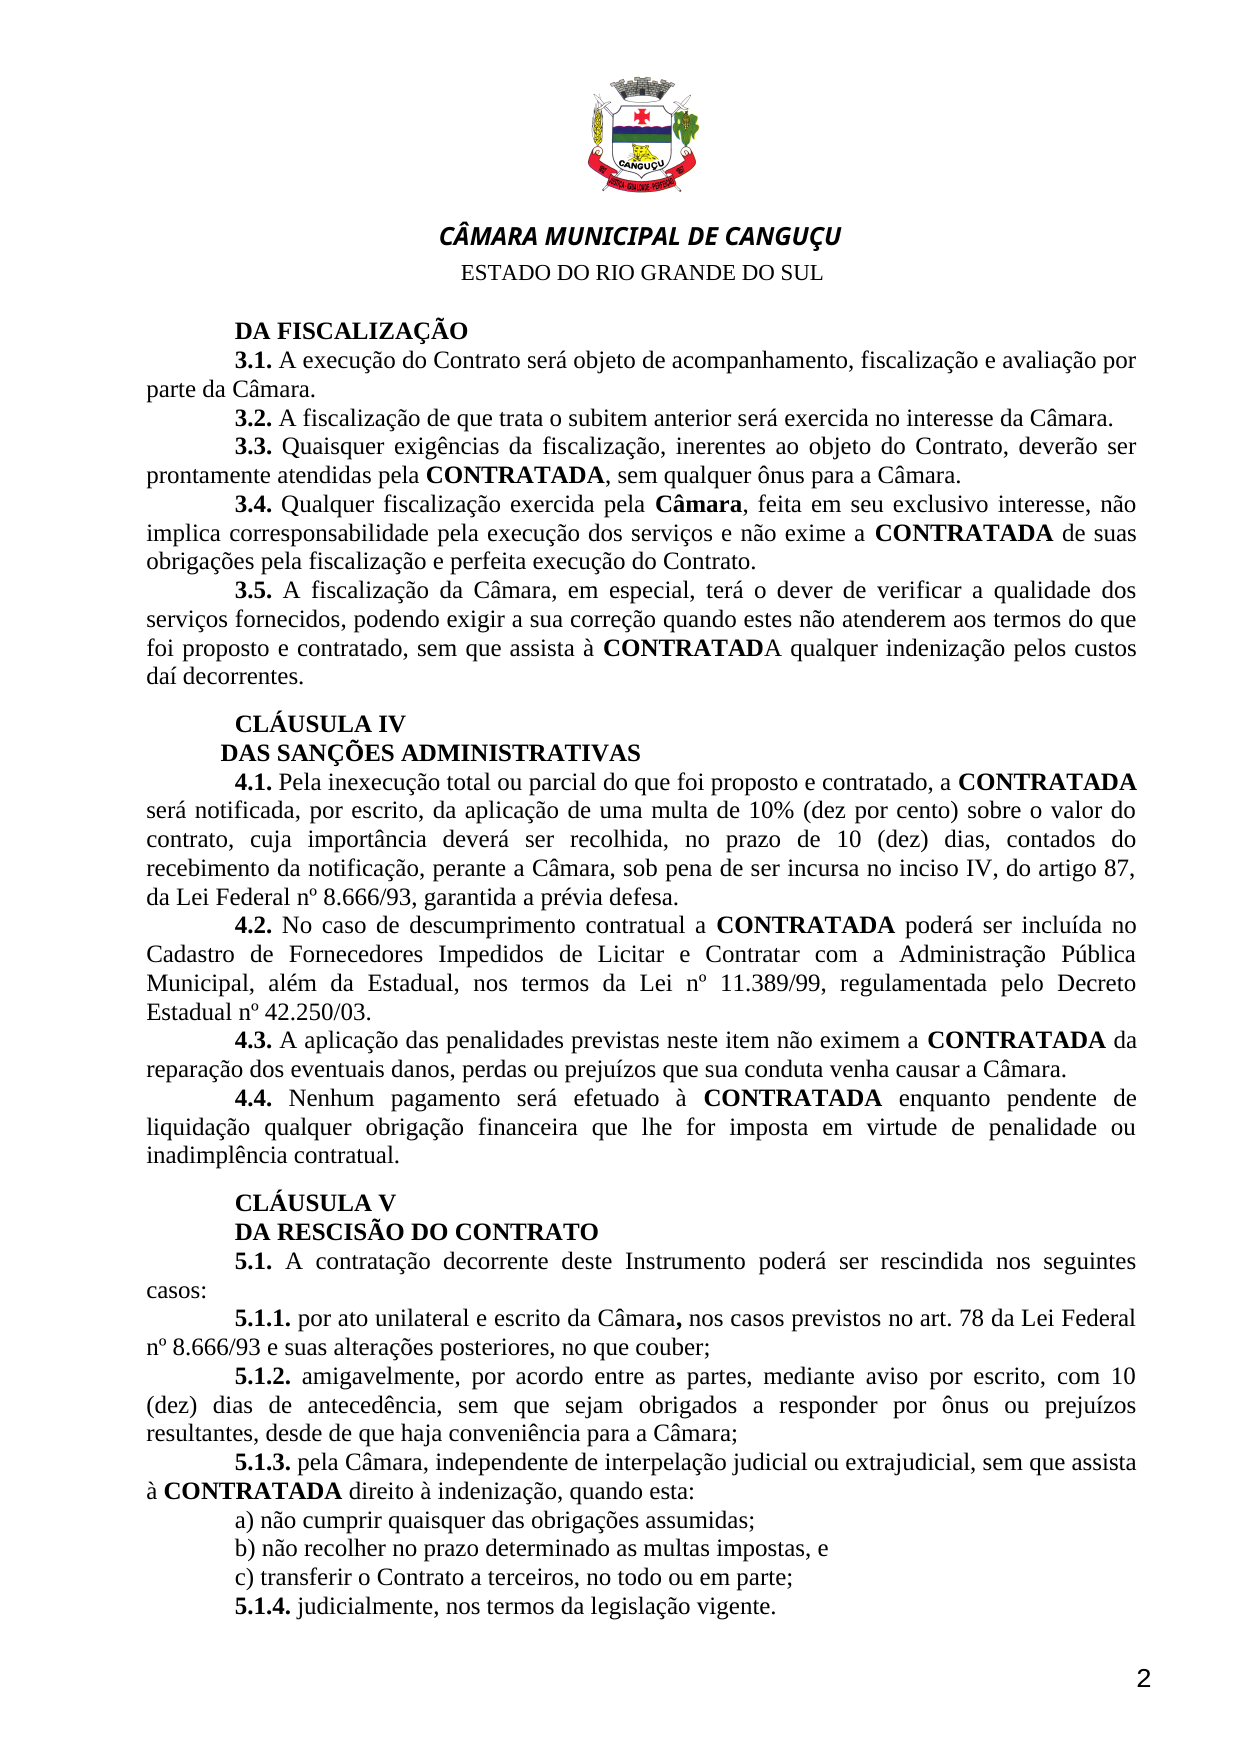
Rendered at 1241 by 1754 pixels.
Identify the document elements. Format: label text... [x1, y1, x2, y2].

text 5.1.1. por ato unilateral e escrito da Câmara, nos casos previstos no art. 78 da Lei Federal nº 8.666/93 e suas alterações posteriores, no que couber; [146, 1303, 1137, 1361]
text 3.3. Quaisquer exigências da fiscalização, inerentes ao objeto do Contrato, deverão ser prontamente atendidas pela CONTRATADA, sem qualquer ônus para a Câmara. [146, 431, 1137, 489]
text 5.1.3. pela Câmara, independente de interpelação judicial ou extrajudicial, sem que assista à CONTRATADA direito à indenização, quando esta: [146, 1447, 1137, 1505]
text 3.1. A execução do Contrato será objeto de acompanhamento, fiscalização e avaliação por parte da Câmara. [146, 345, 1137, 403]
text b) não recolher no prazo determinado as multas impostas, e [146, 1533, 1137, 1562]
text 5.1. A contratação decorrente deste Instrumento poderá ser rescindida nos seguintes casos: [146, 1246, 1137, 1303]
text 4.4. Nenhum pagamento será efetuado à CONTRATADA enquanto pendente de liquidação qualquer obrigação financeira que lhe for imposta em virtude de penalidade ou inadimplência contratual. [146, 1083, 1137, 1169]
text 3.5. A fiscalização da Câmara, em especial, terá o dever de verificar a qualidade dos serviços fornecidos, podendo exigir a sua correção quando estes não atenderem aos termos do que foi proposto e contratado, sem que assista à CONTRATADA qualquer indenização pelos custos daí decorrentes. [146, 575, 1137, 690]
text 3.2. A fiscalização de que trata o subitem anterior será exercida no interesse da Câmara. [146, 403, 1137, 431]
text a) não cumprir quaisquer das obrigações assumidas; [146, 1505, 1137, 1533]
text DA FISCALIZAÇÃO [146, 316, 1137, 345]
text 3.4. Qualquer fiscalização exercida pela Câmara, feita em seu exclusivo interesse, não implica corresponsabilidade pela execução dos serviços e não exime a CONTRATADA de suas obrigações pela fiscalização e perfeita execução do Contrato. [146, 489, 1137, 575]
text CLÁUSULA V [146, 1188, 1137, 1217]
text CLÁUSULA IV [146, 709, 1137, 738]
text DAS SANÇÕES ADMINISTRATIVAS [133, 738, 1152, 767]
text 5.1.2. amigavelmente, por acordo entre as partes, mediante aviso por escrito, com 10 (dez) dias de antecedência, sem que sejam obrigados a responder por ônus ou prejuízos resultantes, desde de que haja conveniência para a Câmara; [146, 1361, 1137, 1447]
text 4.3. A aplicação das penalidades previstas neste item não eximem a CONTRATADA da reparação dos eventuais danos, perdas ou prejuízos que sua conduta venha causar a Câmara. [146, 1026, 1137, 1083]
text DA RESCISÃO DO CONTRATO [146, 1217, 1137, 1246]
text c) transferir o Contrato a terceiros, no todo ou em parte; [146, 1562, 1137, 1591]
text 4.1. Pela inexecução total ou parcial do que foi proposto e contratado, a CONTRATADA será notificada, por escrito, da aplicação de uma multa de 10% (dez por cento) sobre o valor do contrato, cuja importância deverá ser recolhida, no prazo de 10 (dez) dias, contados do recebimento da notificação, perante a Câmara, sob pena de ser incursa no inciso IV, do artigo 87, da Lei Federal nº 8.666/93, garantida a prévia defesa. [146, 767, 1137, 911]
text 5.1.4. judicialmente, nos termos da legislação vigente. [146, 1591, 1137, 1620]
text 4.2. No caso de descumprimento contratual a CONTRATADA poderá ser incluída no Cadastro de Fornecedores Impedidos de Licitar e Contratar com a Administração Pública Municipal, além da Estadual, nos termos da Lei nº 11.389/99, regulamentada pelo Decreto Estadual nº 42.250/03. [146, 911, 1137, 1026]
